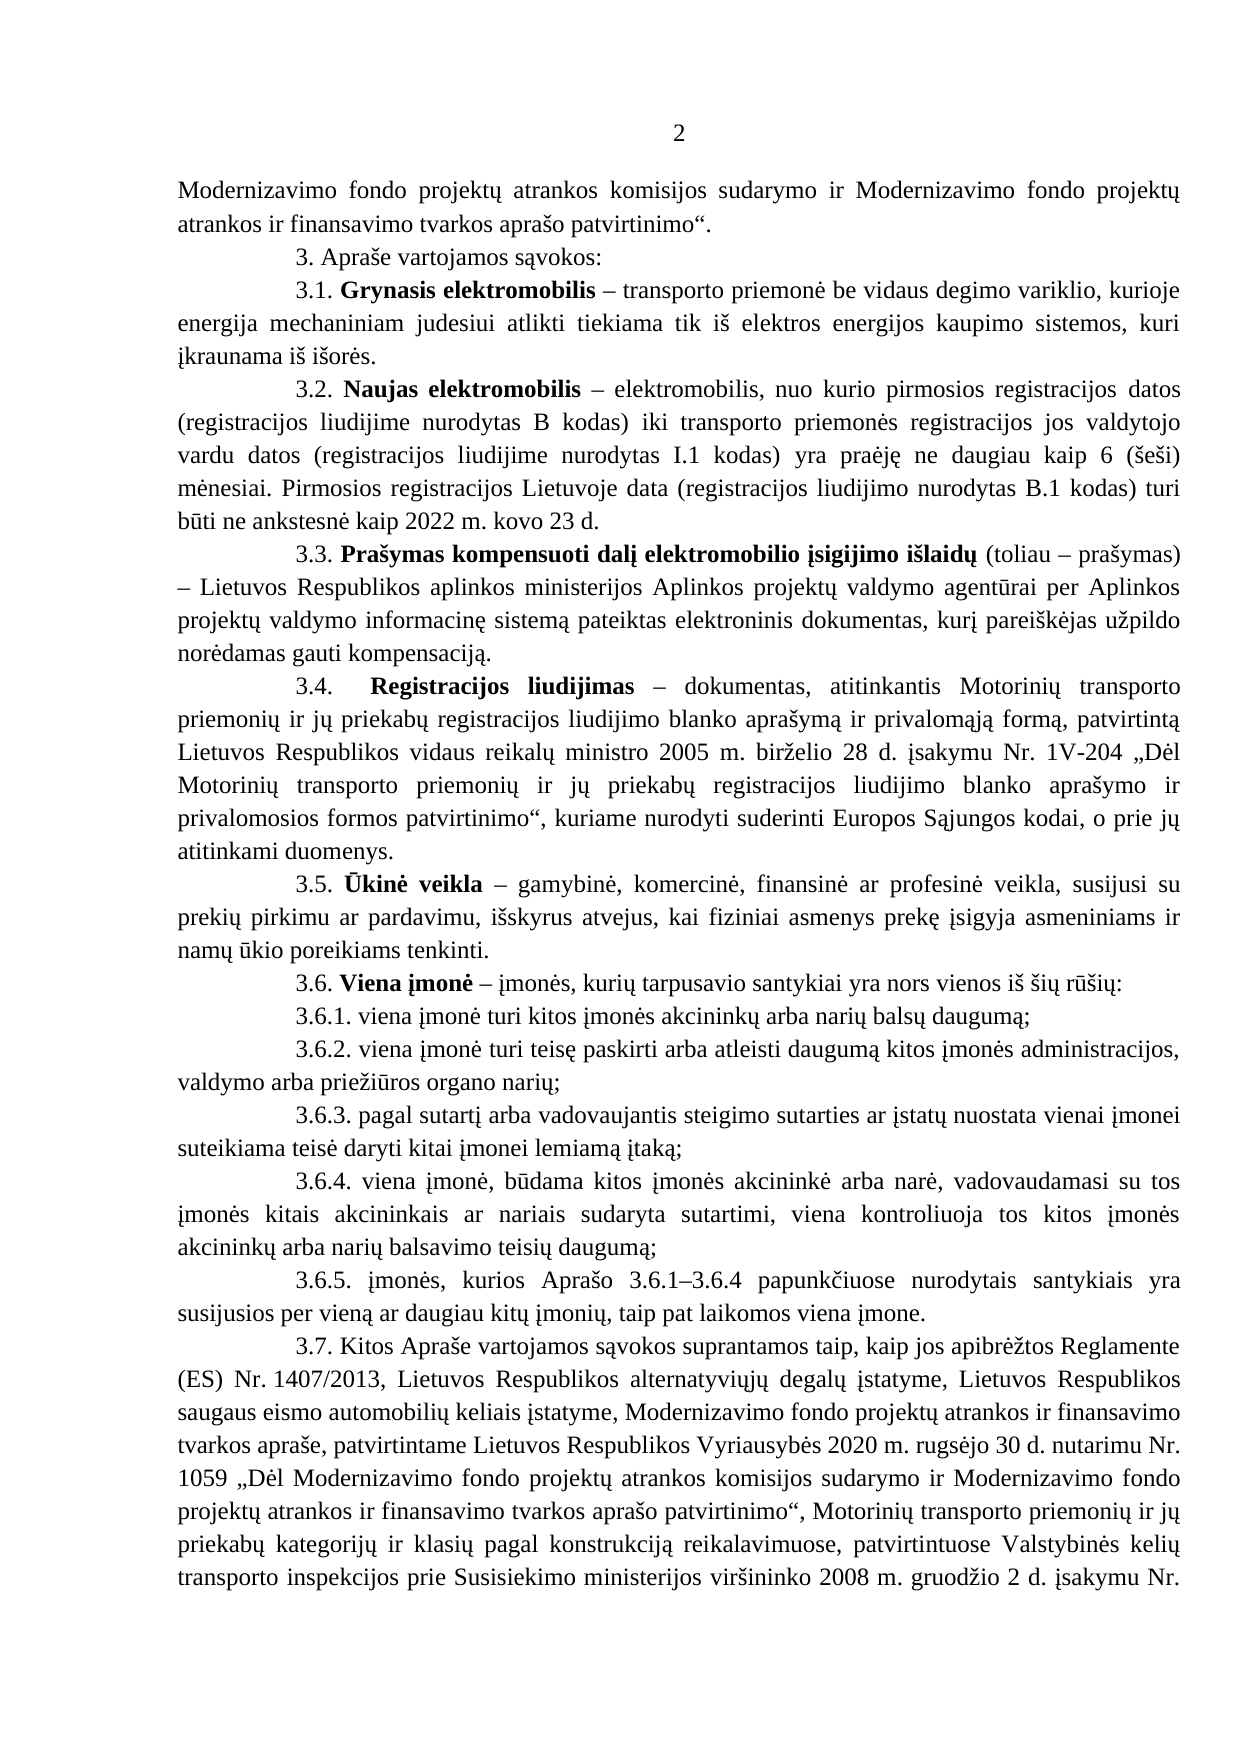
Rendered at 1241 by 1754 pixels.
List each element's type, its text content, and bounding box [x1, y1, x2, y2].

text Modernizavimo fondo projektų atrankos komisijos sudarymo ir Modernizavimo fondo projektų atrankos ir finansavimo tvarkos aprašo patvirtinimo“. [177, 176, 1181, 237]
text 3. Apraše vartojamos sąvokos: [177, 242, 1181, 270]
text 3.1. Grynasis elektromobilis – transporto priemonė be vidaus degimo variklio, kurioje energija mechaniniam judesiui atlikti tiekiama tik iš elektros energijos kaupimo sistemos, kuri įkraunama iš išorės. [177, 275, 1181, 369]
text 3.6.5. įmonės, kurios Aprašo 3.6.1–3.6.4 papunkčiuose nurodytais santykiais yra susijusios per vieną ar daugiau kitų įmonių, taip pat laikomos viena įmone. [177, 1265, 1181, 1327]
text 3.3. Prašymas kompensuoti dalį elektromobilio įsigijimo išlaidų (toliau – prašymas) – Lietuvos Respublikos aplinkos ministerijos Aplinkos projektų valdymo agentūrai per Aplinkos projektų valdymo informacinę sistemą pateiktas elektroninis dokumentas, kurį pareiškėjas užpildo norėdamas gauti kompensaciją. [177, 539, 1181, 667]
text 3.2. Naujas elektromobilis – elektromobilis, nuo kurio pirmosios registracijos datos (registracijos liudijime nurodytas B kodas) iki transporto priemonės registracijos jos valdytojo vardu datos (registracijos liudijime nurodytas I.1 kodas) yra praėję ne daugiau kaip 6 (šeši) mėnesiai. Pirmosios registracijos Lietuvoje data (registracijos liudijimo nurodytas B.1 kodas) turi būti ne ankstesnė kaip 2022 m. kovo 23 d. [177, 374, 1181, 534]
text 3.7. Kitos Apraše vartojamos sąvokos suprantamos taip, kaip jos apibrėžtos Reglamente (ES) Nr. 1407/2013, Lietuvos Respublikos alternatyviųjų degalų įstatyme, Lietuvos Respublikos saugaus eismo automobilių keliais įstatyme, Modernizavimo fondo projektų atrankos ir finansavimo tvarkos apraše, patvirtintame Lietuvos Respublikos Vyriausybės 2020 m. rugsėjo 30 d. nutarimu Nr. 1059 „Dėl Modernizavimo fondo projektų atrankos komisijos sudarymo ir Modernizavimo fondo projektų atrankos ir finansavimo tvarkos aprašo patvirtinimo“, Motorinių transporto priemonių ir jų priekabų kategorijų ir klasių pagal konstrukciją reikalavimuose, patvirtintuose Valstybinės kelių transporto inspekcijos prie Susisiekimo ministerijos viršininko 2008 m. gruodžio 2 d. įsakymu Nr. [177, 1331, 1181, 1591]
text 3.5. Ūkinė veikla – gamybinė, komercinė, finansinė ar profesinė veikla, susijusi su prekių pirkimu ar pardavimu, išskyrus atvejus, kai fiziniai asmenys prekę įsigyja asmeniniams ir namų ūkio poreikiams tenkinti. [177, 869, 1181, 964]
text 3.6.3. pagal sutartį arba vadovaujantis steigimo sutarties ar įstatų nuostata vienai įmonei suteikiama teisė daryti kitai įmonei lemiamą įtaką; [177, 1100, 1181, 1162]
text 3.6.2. viena įmonė turi teisę paskirti arba atleisti daugumą kitos įmonės administracijos, valdymo arba priežiūros organo narių; [177, 1034, 1181, 1096]
text 3.4. Registracijos liudijimas – dokumentas, atitinkantis Motorinių transporto priemonių ir jų priekabų registracijos liudijimo blanko aprašymą ir privalomąją formą, patvirtintą Lietuvos Respublikos vidaus reikalų ministro 2005 m. birželio 28 d. įsakymu Nr. 1V-204 „Dėl Motorinių transporto priemonių ir jų priekabų registracijos liudijimo blanko aprašymo ir privalomosios formos patvirtinimo“, kuriame nurodyti suderinti Europos Sąjungos kodai, o prie jų atitinkami duomenys. [177, 671, 1181, 865]
text 3.6.1. viena įmonė turi kitos įmonės akcininkų arba narių balsų daugumą; [177, 1001, 1181, 1030]
text 3.6. Viena įmonė – įmonės, kurių tarpusavio santykiai yra nors vienos iš šių rūšių: [177, 968, 1181, 997]
text 3.6.4. viena įmonė, būdama kitos įmonės akcininkė arba narė, vadovaudamasi su tos įmonės kitais akcininkais ar nariais sudaryta sutartimi, viena kontroliuoja tos kitos įmonės akcininkų arba narių balsavimo teisių daugumą; [177, 1166, 1181, 1261]
